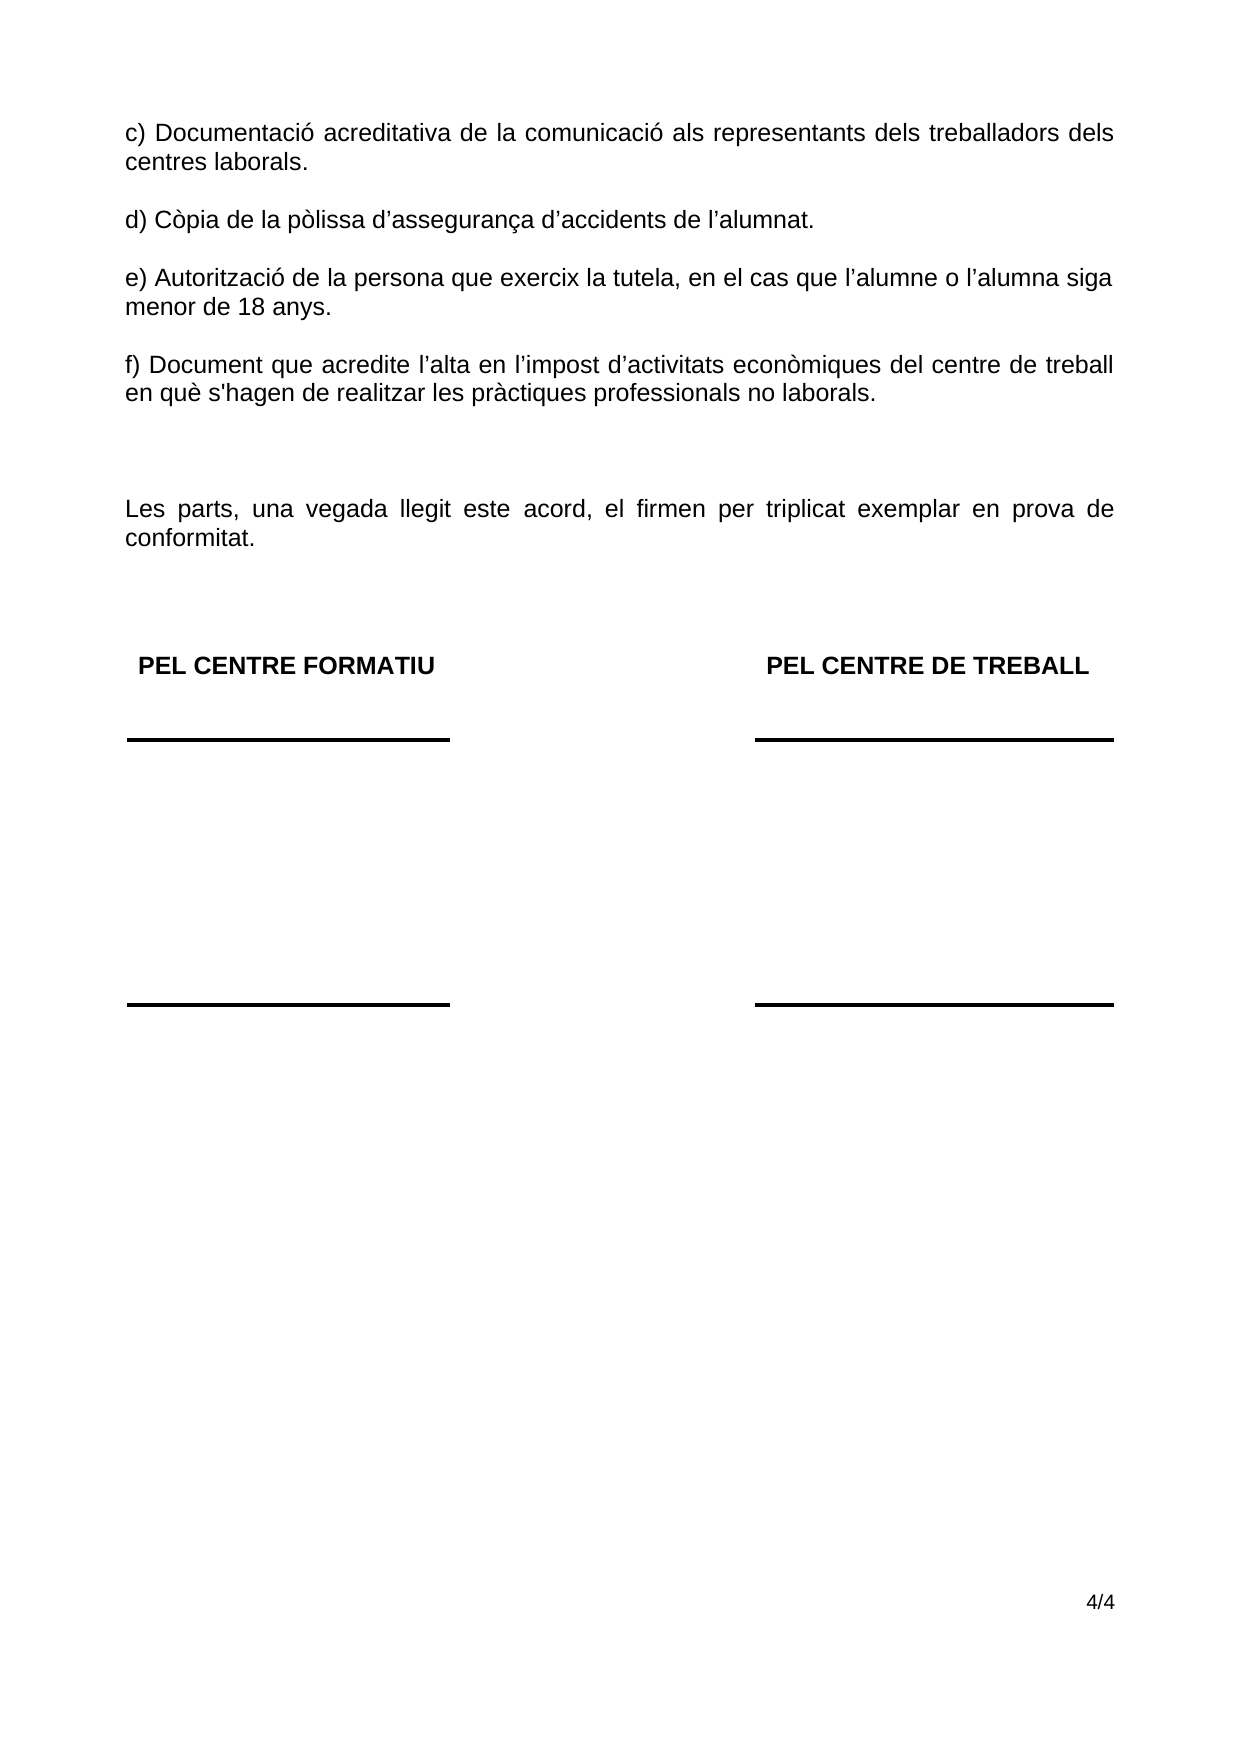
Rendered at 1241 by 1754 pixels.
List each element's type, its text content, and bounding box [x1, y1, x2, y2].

list d) Còpia de la pòlissa d’assegurança d’accidents de l’alumnat. [125, 205, 1115, 234]
table_cell [127, 742, 450, 1002]
table_header PEL CENTRE FORMATIU [127, 651, 450, 738]
text e) Autorització de la persona que exercix la tutela, en el cas que l’alumne o l’alumna siga menor de 18 anys. [125, 263, 1115, 320]
table_header [450, 651, 755, 738]
table_cell [755, 742, 1114, 1002]
text f) Document que acredite l’alta en l’impost d’activitats econòmiques del centre de treball en què s'hagen de realitzar les pràctiques professionals no laborals. [125, 350, 1115, 407]
table_header PEL CENTRE DE TREBALL [755, 651, 1114, 738]
text Les parts, una vegada llegit este acord, el firmen per triplicat exemplar en prova de conformitat. [125, 494, 1115, 552]
table_cell [450, 738, 755, 1002]
list c) Documentació acreditativa de la comunicació als representants dels treballadors dels centres laborals. [125, 118, 1115, 176]
